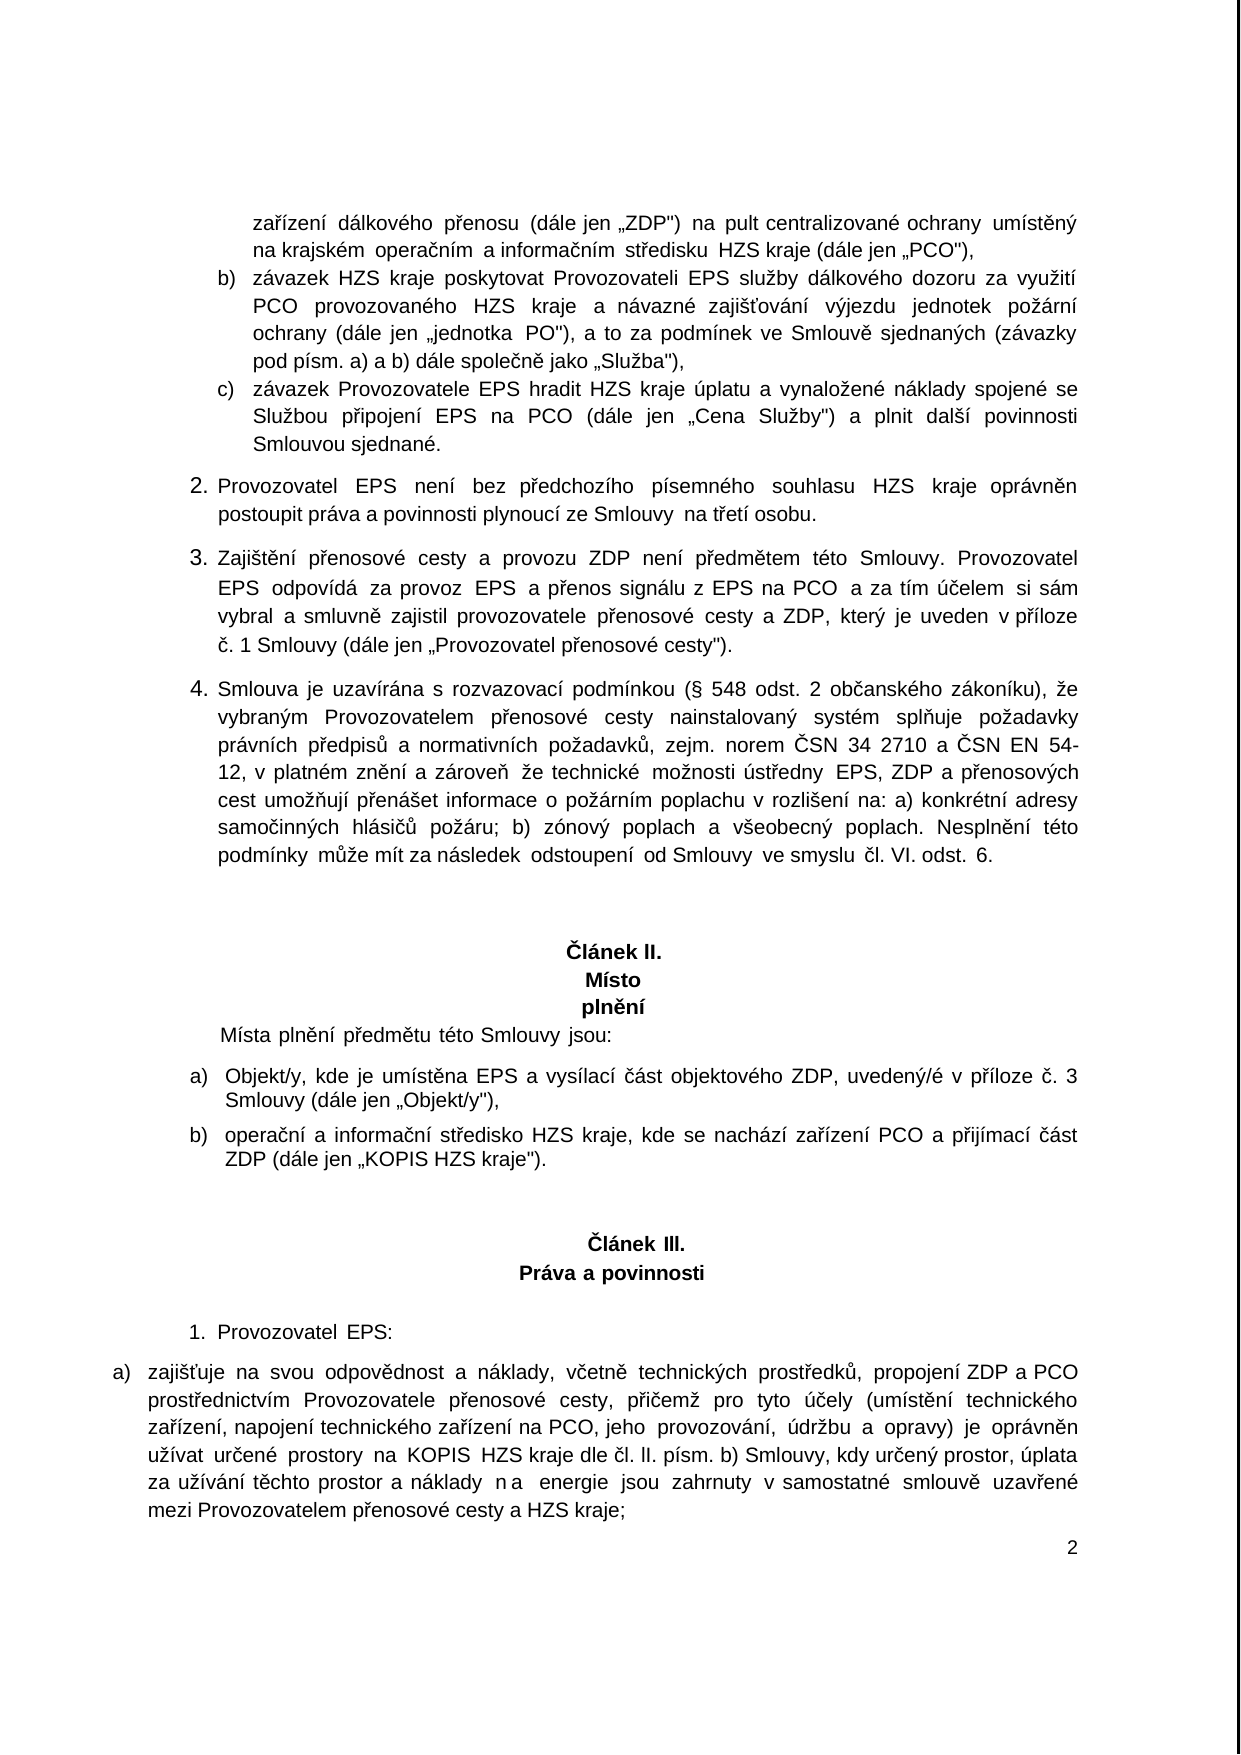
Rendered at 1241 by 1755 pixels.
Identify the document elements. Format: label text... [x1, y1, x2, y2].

list Provozovatel EPS: [189, 1320, 1123, 1344]
list závazek HZS kraje poskytovat Provozovateli EPS služby dálkového dozoru za využití PCO provozovaného HZS kraje a návazné zajišťování výjezdu jednotek požární ochrany (dále jen „jednotka PO"), a to za podmínek ve Smlouvě sjednaných (závazky pod písm. a) a b) dále společně jako „Služba"), [217, 266, 1077, 373]
list Smlouva je uzavírána s rozvazovací podmínkou (§ 548 odst. 2 občanského zákoníku), že vybraným Provozovatelem přenosové cesty nainstalovaný systém splňuje požadavky právních předpisů a normativních požadavků, zejm. norem ČSN 34 2710 a ČSN EN 54-12, v platném znění a zároveň že technické možnosti ústředny EPS, ZDP a přenosových cest umožňují přenášet informace o požárním poplachu v rozlišení na: a) konkrétní adresy samočinných hlásičů požáru; b) zónový poplach a všeobecný poplach. Nesplnění této podmínky může mít za následek odstoupení od Smlouvy ve smyslu čl. VI. odst. 6. [190, 675, 1079, 867]
text Místa plnění předmětu této Smlouvy jsou: [182, 1023, 649, 1047]
list závazek Provozovatele EPS hradit HZS kraje úplatu a vynaložené náklady spojené se Službou připojení EPS na PCO (dále jen „Cena Služby") a plnit další povinnosti Smlouvou sjednané. [217, 377, 1079, 456]
text Práva a povinnosti [148, 1261, 1076, 1284]
subtitle Článek Ill. [150, 1232, 1123, 1256]
text zařízení dálkového přenosu (dále jen „ZDP") na pult centralizované ochrany umístěný na krajském operačním a informačním středisku HZS kraje (dále jen „PCO"), [252, 211, 1077, 262]
subtitle Článek lI. Místo plnění [550, 940, 676, 1019]
list Objekt/y, kde je umístěna EPS a vysílací část objektového ZDP, uvedený/é v příloze č. 3 Smlouvy (dále jen „Objekt/y"), [189, 1063, 1080, 1111]
list Zajištění přenosové cesty a provozu ZDP není předmětem této Smlouvy. Provozovatel EPS odpovídá za provoz EPS a přenos signálu z EPS na PCO a za tím účelem si sám vybral a smluvně zajistil provozovatele přenosové cesty a ZDP, který je uveden v příloze č. 1 Smlouvy (dále jen „Provozovatel přenosové cesty"). [189, 544, 1079, 657]
list operační a informační středisko HZS kraje, kde se nachází zařízení PCO a přijímací část ZDP (dále jen „KOPIS HZS kraje"). [189, 1123, 1079, 1171]
list zajišťuje na svou odpovědnost a náklady, včetně technických prostředků, propojení ZDP a PCO prostřednictvím Provozovatele přenosové cesty, přičemž pro tyto účely (umístění technického zařízení, napojení technického zařízení na PCO, jeho provozování, údržbu a opravy) je oprávněn užívat určené prostory na KOPIS HZS kraje dle čl. lI. písm. b) Smlouvy, kdy určený prostor, úplata za užívání těchto prostor a náklady na energie jsou zahrnuty v samostatné smlouvě uzavřené mezi Provozovatelem přenosové cesty a HZS kraje; [112, 1360, 1079, 1522]
list Provozovatel EPS není bez předchozího písemného souhlasu HZS kraje oprávněn postoupit práva a povinnosti plynoucí ze Smlouvy na třetí osobu. [189, 472, 1078, 526]
